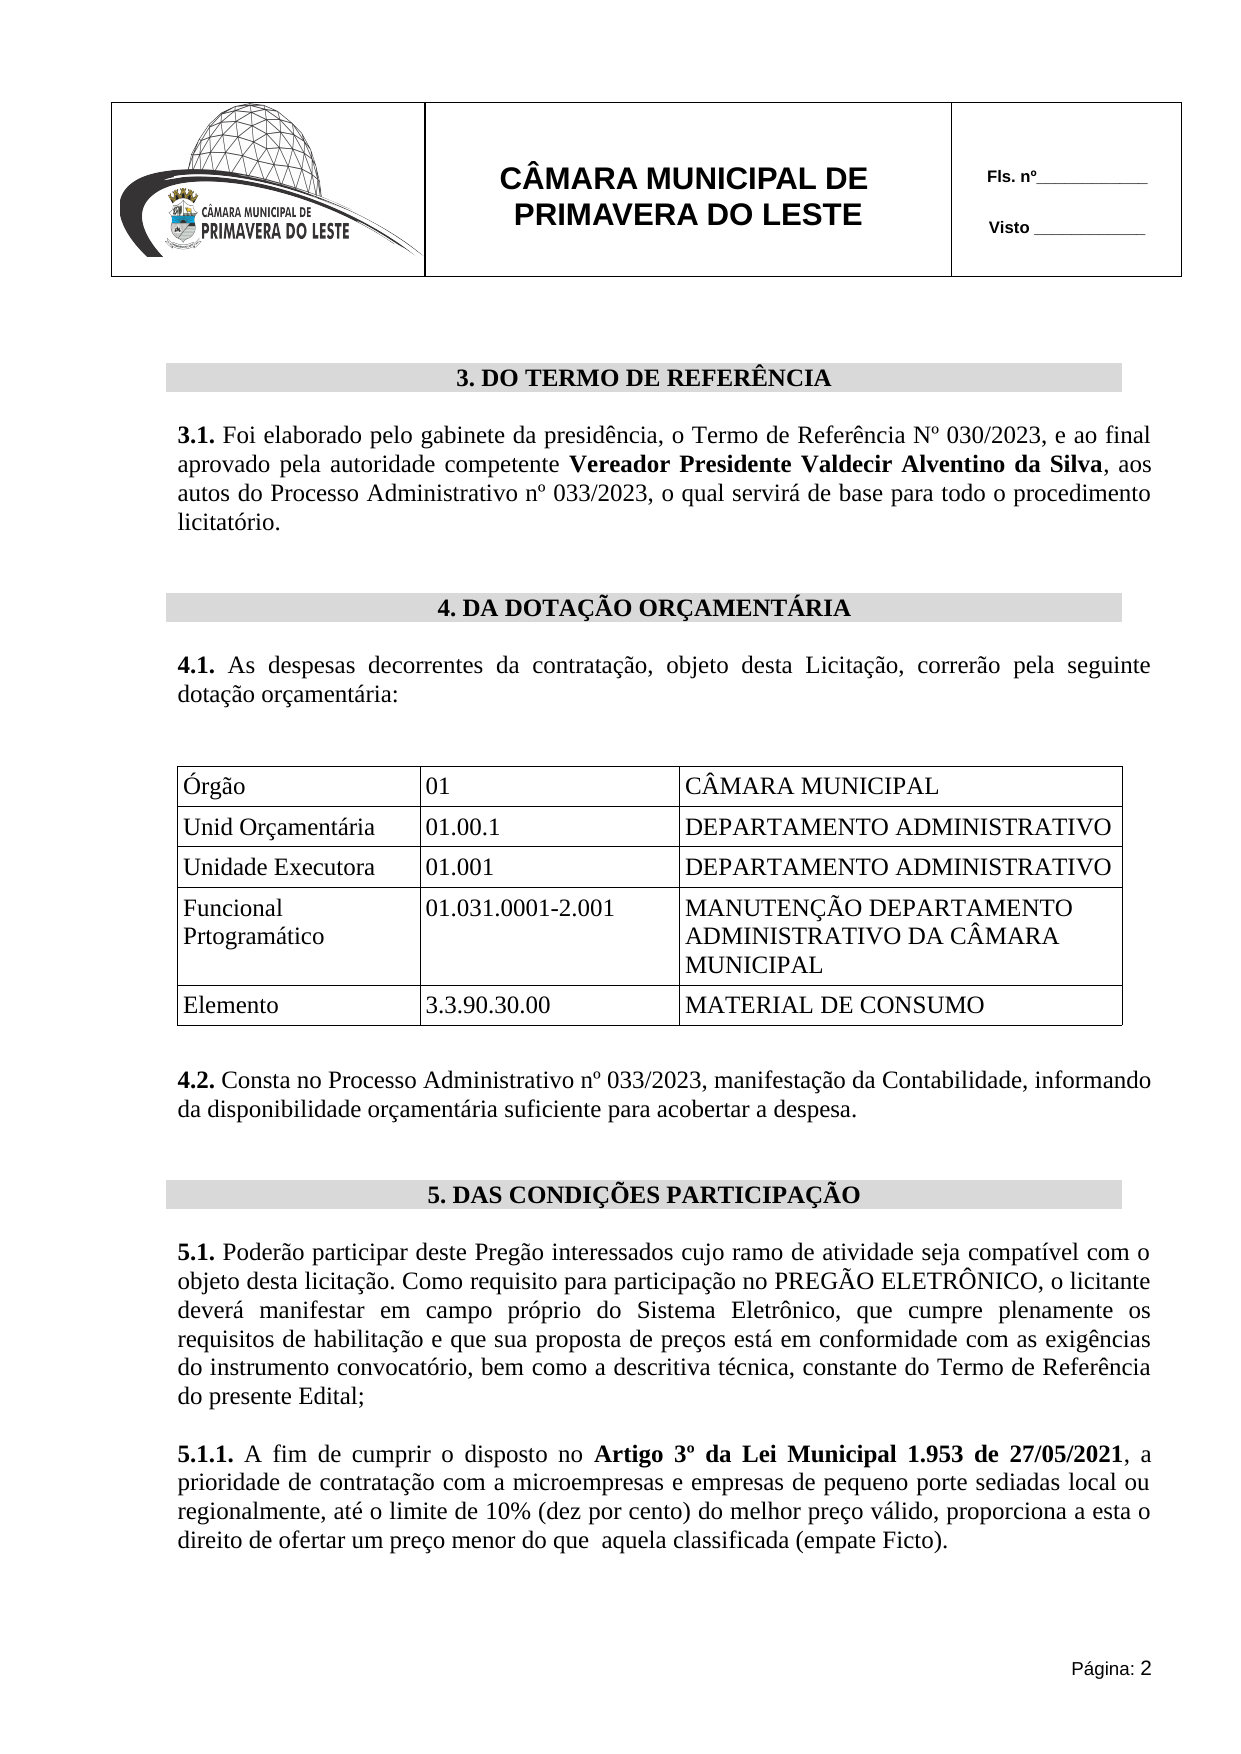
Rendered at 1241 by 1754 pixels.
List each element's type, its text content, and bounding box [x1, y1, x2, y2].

table_cell 01.001 [421, 847, 679, 887]
text 4.1. As despesas decorrentes da contratação, objeto desta Licitação, correrão pela seguinte dotação orçamentária: [177, 651, 1152, 708]
table_cell Unidade Executora [178, 847, 420, 887]
table_cell 01.00.1 [421, 807, 679, 846]
table_cell DEPARTAMENTO ADMINISTRATIVO [680, 807, 1122, 846]
table_cell 01.031.0001-2.001 [421, 888, 679, 985]
table_cell Funcional Prtogramático [178, 888, 420, 985]
text 3.1. Foi elaborado pelo gabinete da presidência, o Termo de Referência Nº 030/2023, e ao final aprovado pela autoridade competente Vereador Presidente Valdecir Alventino da Silva, aos autos do Processo Administrativo nº 033/2023, o qual servirá de base para todo o procedimento licitatório. [177, 421, 1152, 536]
table_header 01 [421, 767, 679, 806]
table_header Órgão [178, 767, 420, 806]
table_cell MATERIAL DE CONSUMO [680, 986, 1122, 1025]
table_cell Elemento [178, 986, 420, 1025]
text 5.1. Poderão participar deste Pregão interessados cujo ramo de atividade seja compatível com o objeto desta licitação. Como requisito para participação no PREGÃO ELETRÔNICO, o licitante deverá manifestar em campo próprio do Sistema Eletrônico, que cumpre plenamente os requisitos de habilitação e que sua proposta de preços está em conformidade com as exigências do instrumento convocatório, bem como a descritiva técnica, constante do Termo de Referência do presente Edital; [177, 1237, 1152, 1410]
table_cell MANUTENÇÃO DEPARTAMENTO ADMINISTRATIVO DA CÂMARA MUNICIPAL [680, 888, 1122, 985]
table_header 4. DA DOTAÇÃO ORÇAMENTÁRIA [166, 593, 1122, 622]
table_cell Unid Orçamentária [178, 807, 420, 846]
table_header CÂMARA MUNICIPAL [680, 767, 1122, 806]
picture [120, 103, 424, 257]
text 5.1.1. A fim de cumprir o disposto no Artigo 3º da Lei Municipal 1.953 de 27/05/2021, a prioridade de contratação com a microempresas e empresas de pequeno porte sediadas local ou regionalmente, até o limite de 10% (dez por cento) do melhor preço válido, proporciona a esta o direito de ofertar um preço menor do que aquela classificada (empate Ficto). [177, 1439, 1152, 1554]
table_header 3. DO TERMO DE REFERÊNCIA [166, 363, 1122, 392]
table_header 5. DAS CONDIÇÕES PARTICIPAÇÃO [166, 1180, 1122, 1209]
table_cell DEPARTAMENTO ADMINISTRATIVO [680, 847, 1122, 887]
text 4.2. Consta no Processo Administrativo nº 033/2023, manifestação da Contabilidade, informando da disponibilidade orçamentária suficiente para acobertar a despesa. [177, 1065, 1152, 1122]
table_cell 3.3.90.30.00 [421, 986, 679, 1025]
